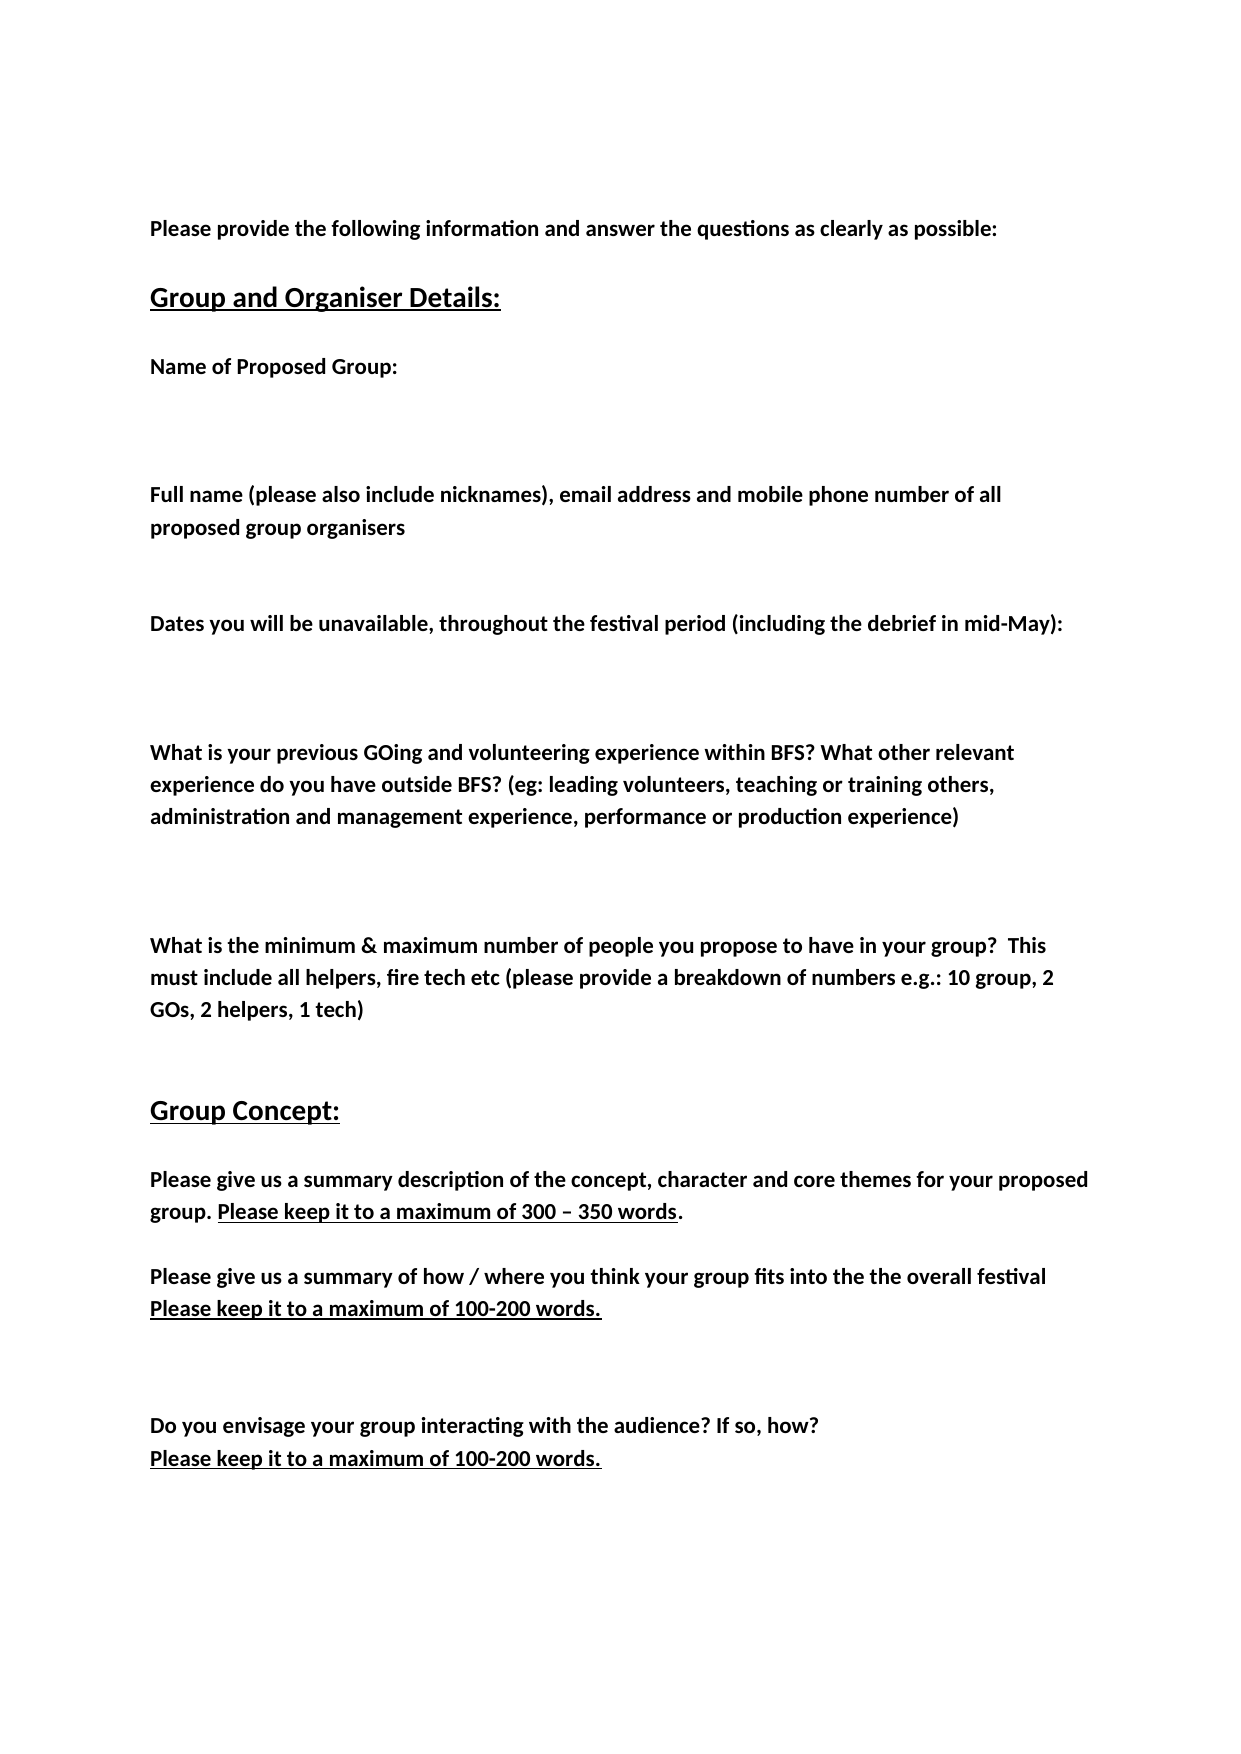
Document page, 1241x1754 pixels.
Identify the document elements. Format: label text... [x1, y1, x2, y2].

text Name of Proposed Group: [150, 352, 1090, 380]
text What is the minimum & maximum number of people you propose to have in your group? This must include all helpers, fire tech etc (please provide a breakdown of numbers e.g.: 10 group, 2 GOs, 2 helpers, 1 tech) [150, 899, 1090, 1056]
text Please provide the following information and answer the questions as clearly as possible: [150, 214, 1090, 242]
text Group and Organiser Details: [150, 279, 1090, 314]
text Full name (please also include nicknames), email address and mobile phone number of all proposed group organisers [150, 481, 1090, 541]
text Group Concept: [150, 1092, 1090, 1128]
text Please give us a summary of how / where you think your group fits into the the overall festival [150, 1262, 1090, 1290]
text Please give us a summary description of the concept, character and core themes for your proposed group. Please keep it to a maximum of 300 – 350 words. [150, 1165, 1090, 1226]
text What is your previous GOing and volunteering experience within BFS? What other relevant experience do you have outside BFS? (eg: leading volunteers, teaching or training others, administration and management experience, performance or production experience) [150, 738, 1090, 831]
text Dates you will be unavailable, throughout the festival period (including the debrief in mid-May): [150, 609, 1090, 637]
text Please keep it to a maximum of 100-200 words. [150, 1294, 1090, 1322]
text Do you envisage your group interacting with the audience? If so, how? Please keep it to a maximum of 100-200 words. [150, 1411, 1090, 1472]
